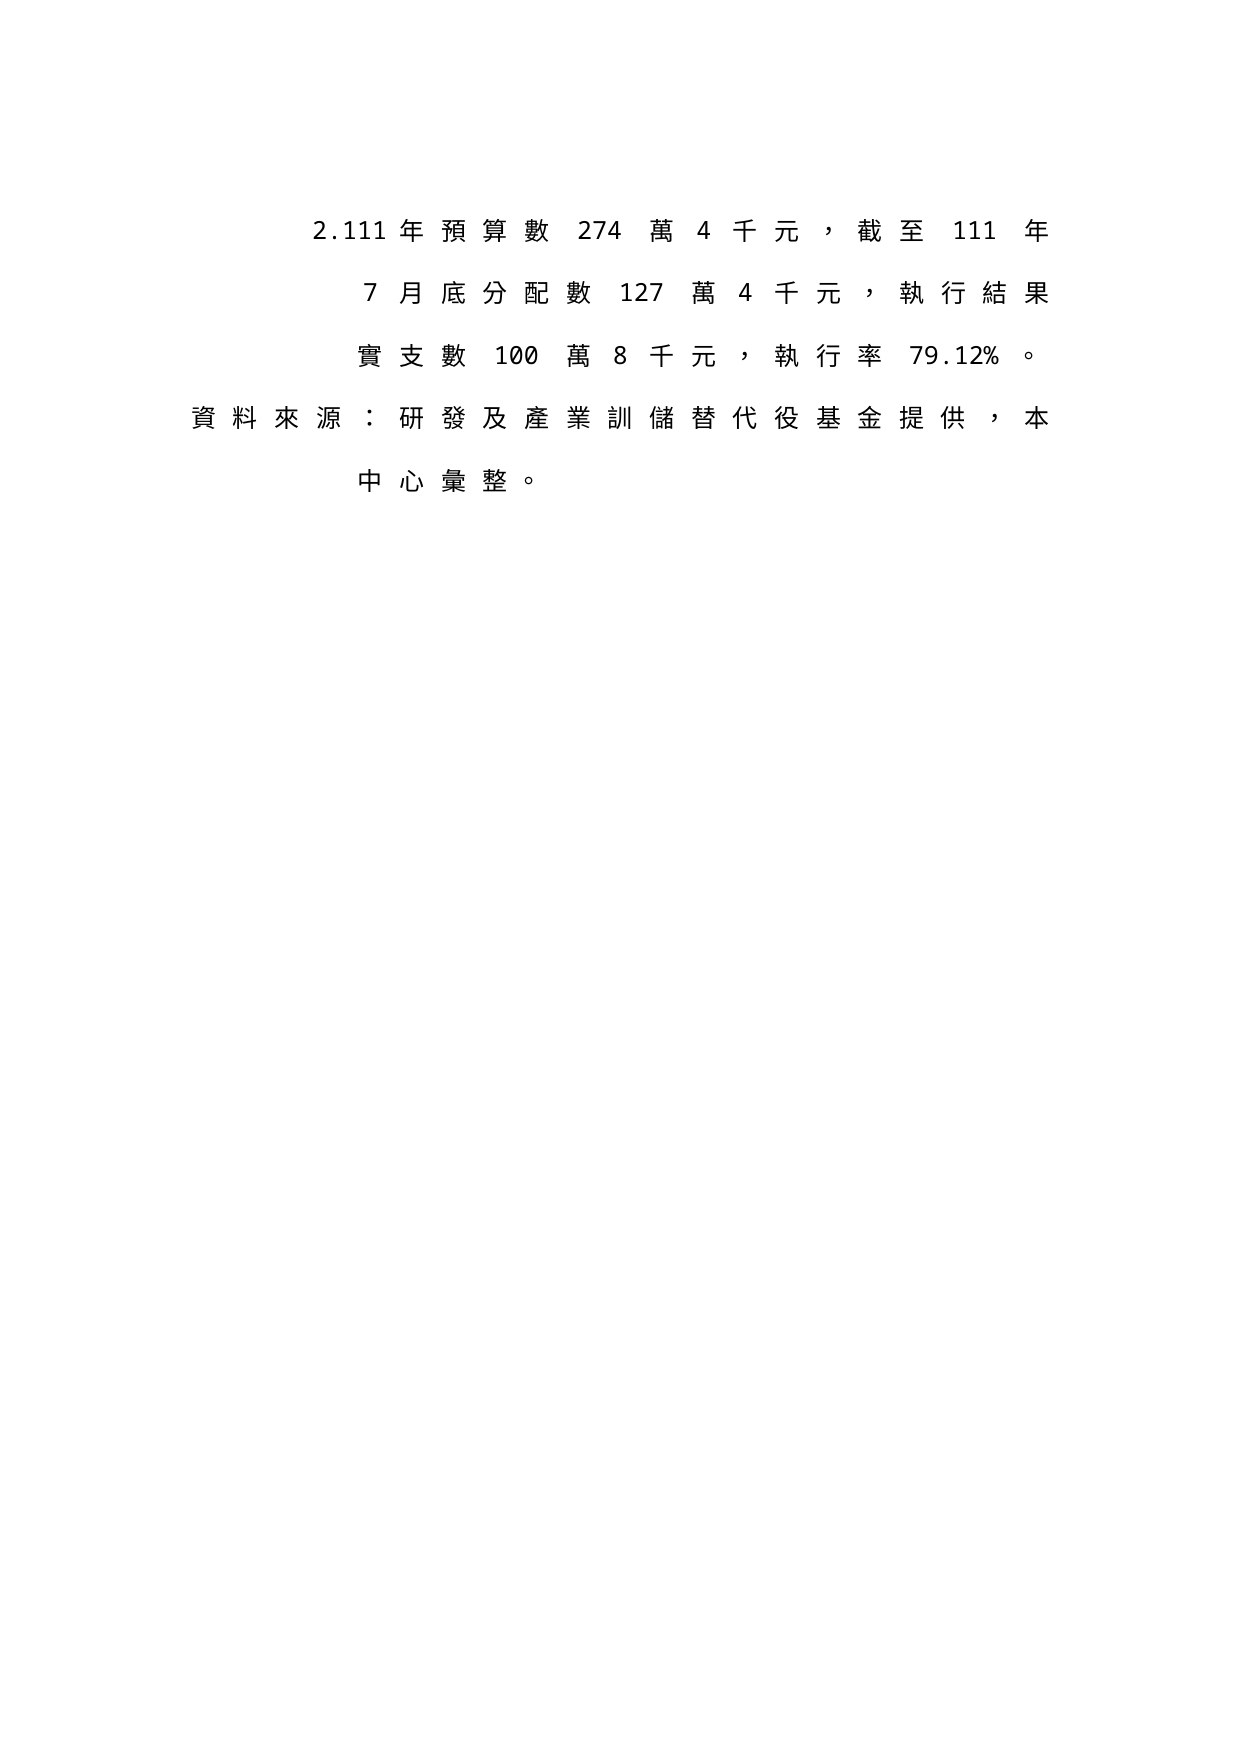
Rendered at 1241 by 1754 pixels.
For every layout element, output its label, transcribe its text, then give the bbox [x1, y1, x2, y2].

text 資料來源：研發及產業訓儲替代役基金提供，本中心彙整。 [183, 375, 1058, 500]
text 2.111年預算數274萬4千元，截至111年7月底分配數127萬4千元，執行結果實支數100萬8千元，執行率79.12%。 [301, 188, 1058, 375]
